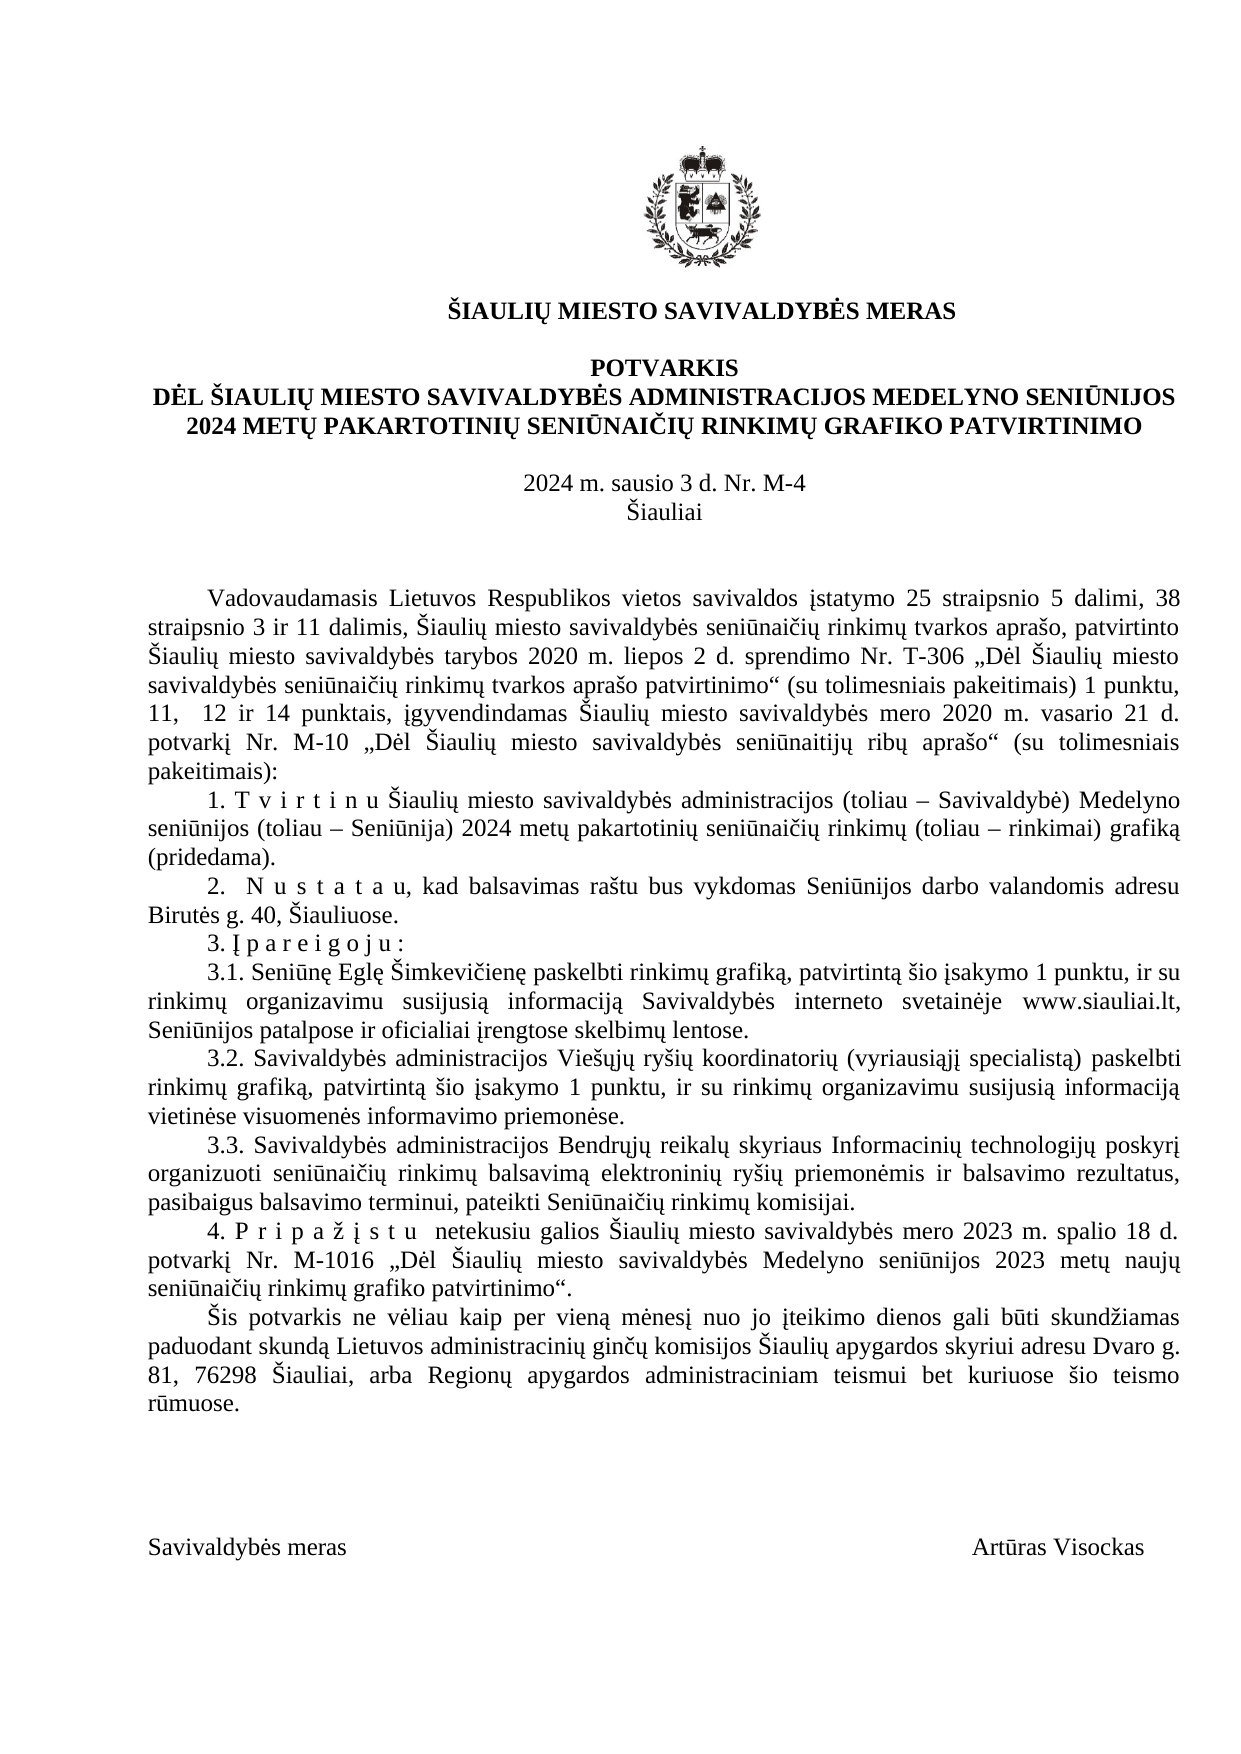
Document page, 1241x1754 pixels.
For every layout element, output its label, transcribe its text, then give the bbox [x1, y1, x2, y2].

text 4. P r i p a ž į s t u netekusiu galios Šiaulių miesto savivaldybės mero 2023 m. spalio 18 d. potvarkį Nr. M-1016 „Dėl Šiaulių miesto savivaldybės Medelyno seniūnijos 2023 metų naujų seniūnaičių rinkimų grafiko patvirtinimo“. [148, 1216, 1181, 1302]
text Šiauliai [148, 497, 1181, 526]
text Savivaldybės meras Artūras Visockas [148, 1532, 1181, 1561]
text DĖL ŠIAULIŲ MIESTO SAVIVALDYBĖS ADMINISTRACIJOS MEDELYNO SENIŪNIJOS 2024 METŲ PAKARTOTINIŲ SENIŪNAIČIŲ RINKIMŲ GRAFIKO PATVIRTINIMO [148, 382, 1181, 440]
text 3. Į p a r e i g o j u : [148, 928, 1181, 957]
text 3.1. Seniūnę Eglę Šimkevičienę paskelbti rinkimų grafiką, patvirtintą šio įsakymo 1 punktu, ir su rinkimų organizavimu susijusią informaciją Savivaldybės interneto svetainėje www.siauliai.lt, Seniūnijos patalpose ir oficialiai įrengtose skelbimų lentose. [148, 957, 1181, 1043]
text Šis potvarkis ne vėliau kaip per vieną mėnesį nuo jo įteikimo dienos gali būti skundžiamas paduodant skundą Lietuvos administracinių ginčų komisijos Šiaulių apygardos skyriui adresu Dvaro g. 81, 76298 Šiauliai, arba Regionų apygardos administraciniam teismui bet kuriuose šio teismo rūmuose. [148, 1302, 1181, 1417]
text POTVARKIS [148, 353, 1181, 382]
subtitle ŠIAULIŲ MIESTO SAVIVALDYBĖS MERAS [148, 296, 1181, 325]
text 2. N u s t a t a u, kad balsavimas raštu bus vykdomas Seniūnijos darbo valandomis adresu Birutės g. 40, Šiauliuose. [148, 871, 1181, 928]
text 3.2. Savivaldybės administracijos Viešųjų ryšių koordinatorių (vyriausiąjį specialistą) paskelbti rinkimų grafiką, patvirtintą šio įsakymo 1 punktu, ir su rinkimų organizavimu susijusią informaciją vietinėse visuomenės informavimo priemonėse. [148, 1043, 1181, 1130]
text 1. T v i r t i n u Šiaulių miesto savivaldybės administracijos (toliau – Savivaldybė) Medelyno seniūnijos (toliau – Seniūnija) 2024 metų pakartotinių seniūnaičių rinkimų (toliau – rinkimai) grafiką (pridedama). [148, 785, 1181, 871]
text Vadovaudamasis Lietuvos Respublikos vietos savivaldos įstatymo 25 straipsnio 5 dalimi, 38 straipsnio 3 ir 11 dalimis, Šiaulių miesto savivaldybės seniūnaičių rinkimų tvarkos aprašo, patvirtinto Šiaulių miesto savivaldybės tarybos 2020 m. liepos 2 d. sprendimo Nr. T-306 „Dėl Šiaulių miesto savivaldybės seniūnaičių rinkimų tvarkos aprašo patvirtinimo“ (su tolimesniais pakeitimais) 1 punktu, 11, 12 ir 14 punktais, įgyvendindamas Šiaulių miesto savivaldybės mero 2020 m. vasario 21 d. potvarkį Nr. M-10 „Dėl Šiaulių miesto savivaldybės seniūnaitijų ribų aprašo“ (su tolimesniais pakeitimais): [148, 583, 1181, 785]
text 3.3. Savivaldybės administracijos Bendrųjų reikalų skyriaus Informacinių technologijų poskyrį organizuoti seniūnaičių rinkimų balsavimą elektroninių ryšių priemonėmis ir balsavimo rezultatus, pasibaigus balsavimo terminui, pateikti Seniūnaičių rinkimų komisijai. [148, 1130, 1181, 1216]
text 2024 m. sausio 3 d. Nr. M-4 [148, 468, 1181, 497]
